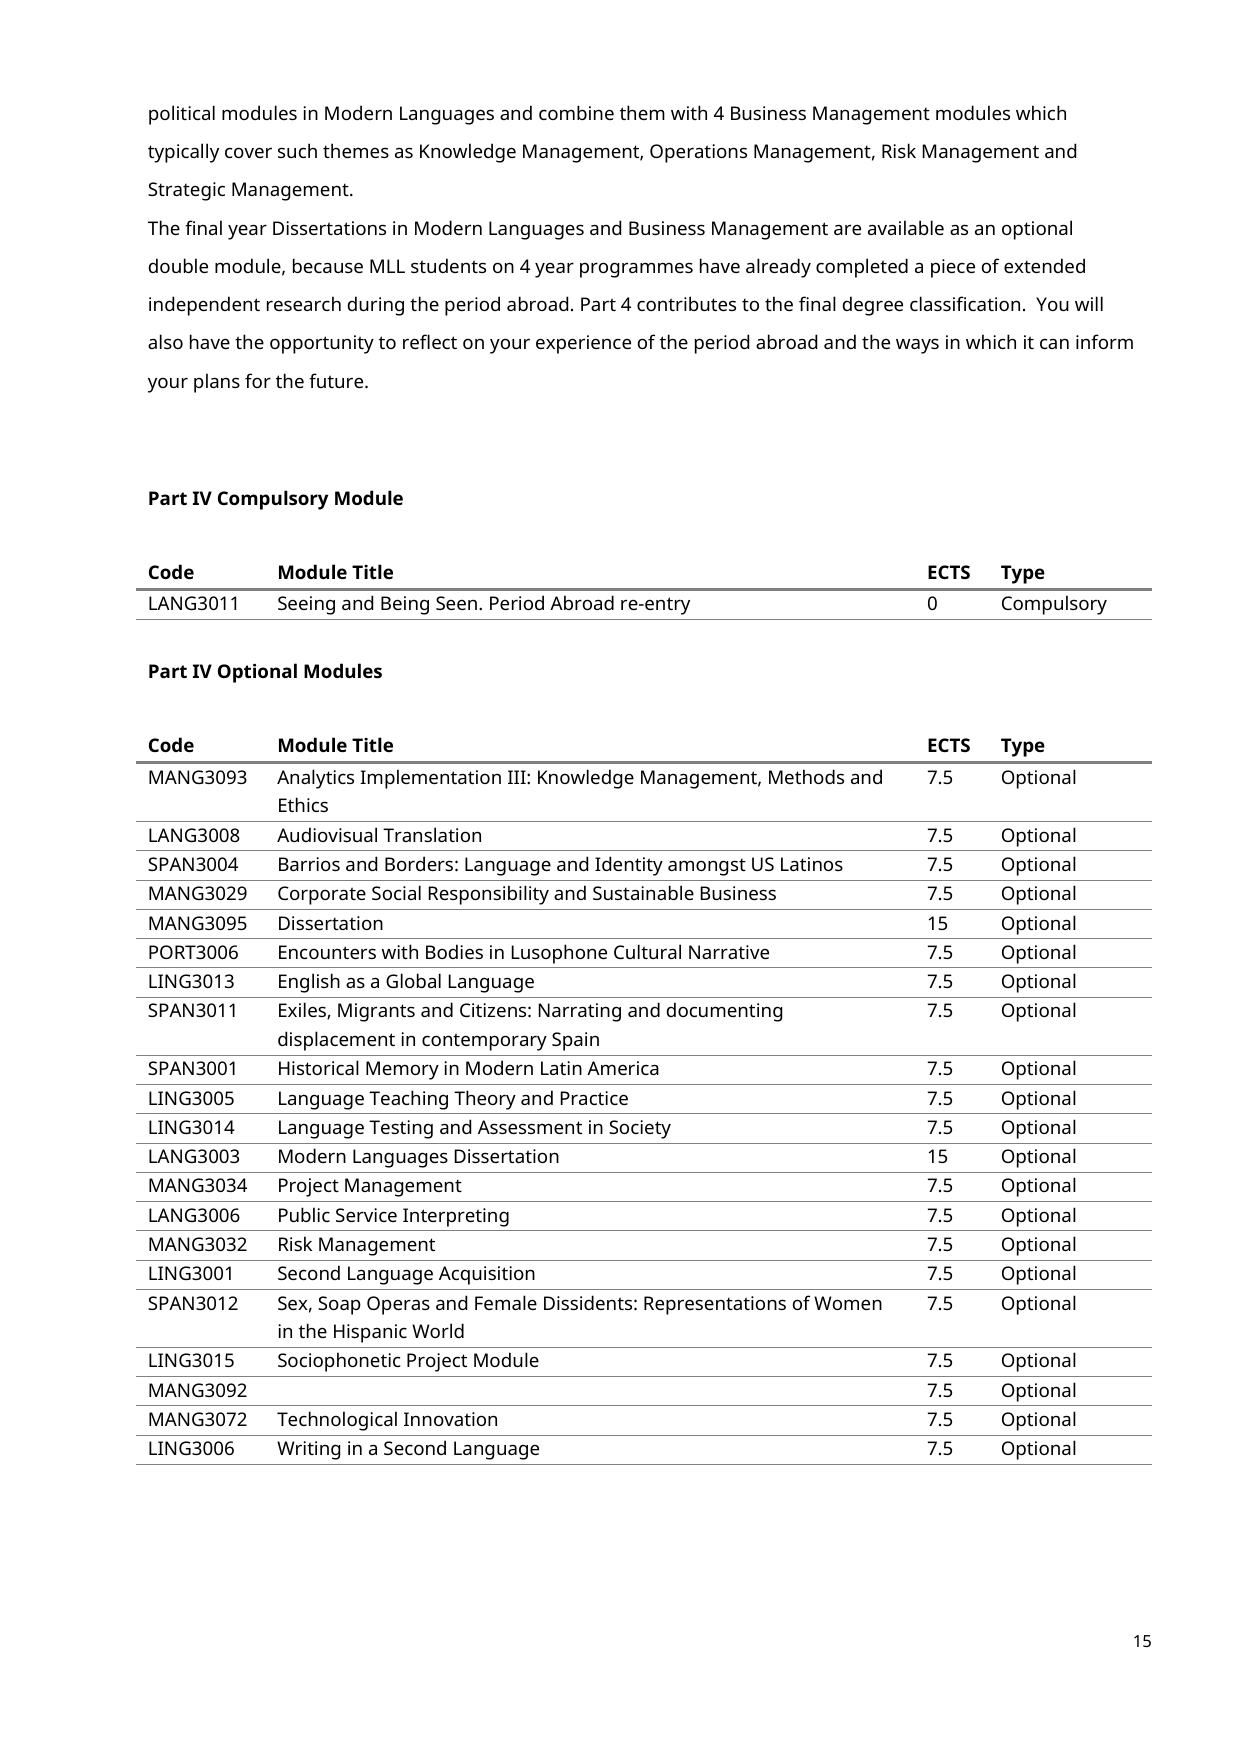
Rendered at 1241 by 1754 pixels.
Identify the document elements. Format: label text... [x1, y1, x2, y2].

table_cell Language Teaching Theory and Practice [266, 1085, 916, 1113]
table_cell Audiovisual Translation [266, 822, 916, 850]
table_cell Code [136, 559, 266, 587]
table_cell MANG3029 [136, 881, 266, 909]
table_cell LING3001 [136, 1261, 266, 1289]
table_cell 7.5 [916, 1056, 989, 1084]
table_cell Dissertation [266, 910, 916, 938]
table_cell 7.5 [916, 1202, 989, 1230]
table_cell 7.5 [916, 939, 989, 967]
table_cell LING3005 [136, 1085, 266, 1113]
table_cell Optional [989, 851, 1152, 879]
table_cell Optional [989, 1290, 1152, 1347]
table_cell Optional [989, 1261, 1152, 1289]
table_cell Optional [989, 1144, 1152, 1172]
table_cell Optional [989, 1348, 1152, 1376]
table_cell MANG3095 [136, 910, 266, 938]
table_cell Optional [989, 1436, 1152, 1464]
table_cell Seeing and Being Seen. Period Abroad re-entry [266, 591, 916, 619]
table_cell 7.5 [916, 822, 989, 850]
table_cell Module Title [266, 733, 916, 761]
table_cell MANG3034 [136, 1173, 266, 1201]
table_cell SPAN3001 [136, 1056, 266, 1084]
table_cell Optional [989, 1377, 1152, 1405]
table_cell Optional [989, 1085, 1152, 1113]
table_cell 7.5 [916, 881, 989, 909]
table_cell [266, 1377, 916, 1405]
table_cell 15 [916, 910, 989, 938]
table_cell MANG3092 [136, 1377, 266, 1405]
table_cell Barrios and Borders: Language and Identity amongst US Latinos [266, 851, 916, 879]
table_cell Part IV Optional Modules [136, 620, 1152, 733]
table_cell Type [989, 733, 1152, 761]
table_cell LING3014 [136, 1114, 266, 1142]
table_cell Optional [989, 881, 1152, 909]
table_cell 15 [916, 1144, 989, 1172]
table_cell Code [136, 733, 266, 761]
table_cell ECTS [916, 559, 989, 587]
table_cell political modules in Modern Languages and combine them with 4 Business Management modules which typically cover such themes as Knowledge Management, Operations Management, Risk Management and Strategic Management. The final year Dissertations in Modern Languages and Business Management are available as an optional double module, because MLL students on 4 year programmes have already completed a piece of extended independent research during the period abroad. Part 4 contributes to the final degree classification. You will also have the opportunity to reflect on your experience of the period abroad and the ways in which it can inform your plans for the future. [136, 99, 1152, 447]
table_cell LANG3006 [136, 1202, 266, 1230]
table_cell Optional [989, 822, 1152, 850]
table_cell Analytics Implementation III: Knowledge Management, Methods and Ethics [266, 764, 916, 821]
table_cell Modern Languages Dissertation [266, 1144, 916, 1172]
table_cell Sociophonetic Project Module [266, 1348, 916, 1376]
table_cell SPAN3004 [136, 851, 266, 879]
table_cell 7.5 [916, 1261, 989, 1289]
table_cell Encounters with Bodies in Lusophone Cultural Narrative [266, 939, 916, 967]
table_cell Optional [989, 910, 1152, 938]
table_cell Optional [989, 968, 1152, 997]
table_cell Optional [989, 1114, 1152, 1142]
table_cell 7.5 [916, 1406, 989, 1434]
table_cell LING3006 [136, 1436, 266, 1464]
table_cell Risk Management [266, 1231, 916, 1259]
table_cell 7.5 [916, 1231, 989, 1259]
table_cell 7.5 [916, 1290, 989, 1347]
table_cell MANG3093 [136, 764, 266, 821]
table_cell PORT3006 [136, 939, 266, 967]
table_cell 7.5 [916, 1348, 989, 1376]
table_cell 7.5 [916, 1173, 989, 1201]
table_cell Optional [989, 1231, 1152, 1259]
table_cell Optional [989, 1056, 1152, 1084]
table_cell 7.5 [916, 764, 989, 821]
table_cell Type [989, 559, 1152, 587]
table_cell Writing in a Second Language [266, 1436, 916, 1464]
table_cell Corporate Social Responsibility and Sustainable Business [266, 881, 916, 909]
table_cell Optional [989, 998, 1152, 1054]
table_cell 7.5 [916, 1114, 989, 1142]
table_cell Optional [989, 1173, 1152, 1201]
table_cell Optional [989, 939, 1152, 967]
table_cell 0 [916, 591, 989, 619]
table_cell Optional [989, 1202, 1152, 1230]
table_cell LING3015 [136, 1348, 266, 1376]
table_cell 7.5 [916, 1436, 989, 1464]
table_cell Optional [989, 1406, 1152, 1434]
table_cell Compulsory [989, 591, 1152, 619]
table_cell Part IV Compulsory Module [136, 447, 1152, 559]
table_cell MANG3032 [136, 1231, 266, 1259]
table_cell 7.5 [916, 998, 989, 1054]
table_cell Second Language Acquisition [266, 1261, 916, 1289]
table_cell Technological Innovation [266, 1406, 916, 1434]
table_cell Exiles, Migrants and Citizens: Narrating and documenting displacement in contemporary Spain [266, 998, 916, 1054]
table_cell LANG3003 [136, 1144, 266, 1172]
table_cell Project Management [266, 1173, 916, 1201]
table_cell English as a Global Language [266, 968, 916, 997]
table_cell SPAN3012 [136, 1290, 266, 1347]
table_cell Historical Memory in Modern Latin America [266, 1056, 916, 1084]
table_cell 7.5 [916, 1085, 989, 1113]
table_cell SPAN3011 [136, 998, 266, 1054]
table_cell Public Service Interpreting [266, 1202, 916, 1230]
table_cell Module Title [266, 559, 916, 587]
table_cell ECTS [916, 733, 989, 761]
table_cell MANG3072 [136, 1406, 266, 1434]
table_cell Sex, Soap Operas and Female Dissidents: Representations of Women in the Hispanic World [266, 1290, 916, 1347]
table_cell 7.5 [916, 1377, 989, 1405]
table_cell 7.5 [916, 968, 989, 997]
table_cell LANG3008 [136, 822, 266, 850]
table_cell LANG3011 [136, 591, 266, 619]
table_cell LING3013 [136, 968, 266, 997]
table_cell Language Testing and Assessment in Society [266, 1114, 916, 1142]
table_cell 7.5 [916, 851, 989, 879]
table_cell Optional [989, 764, 1152, 821]
